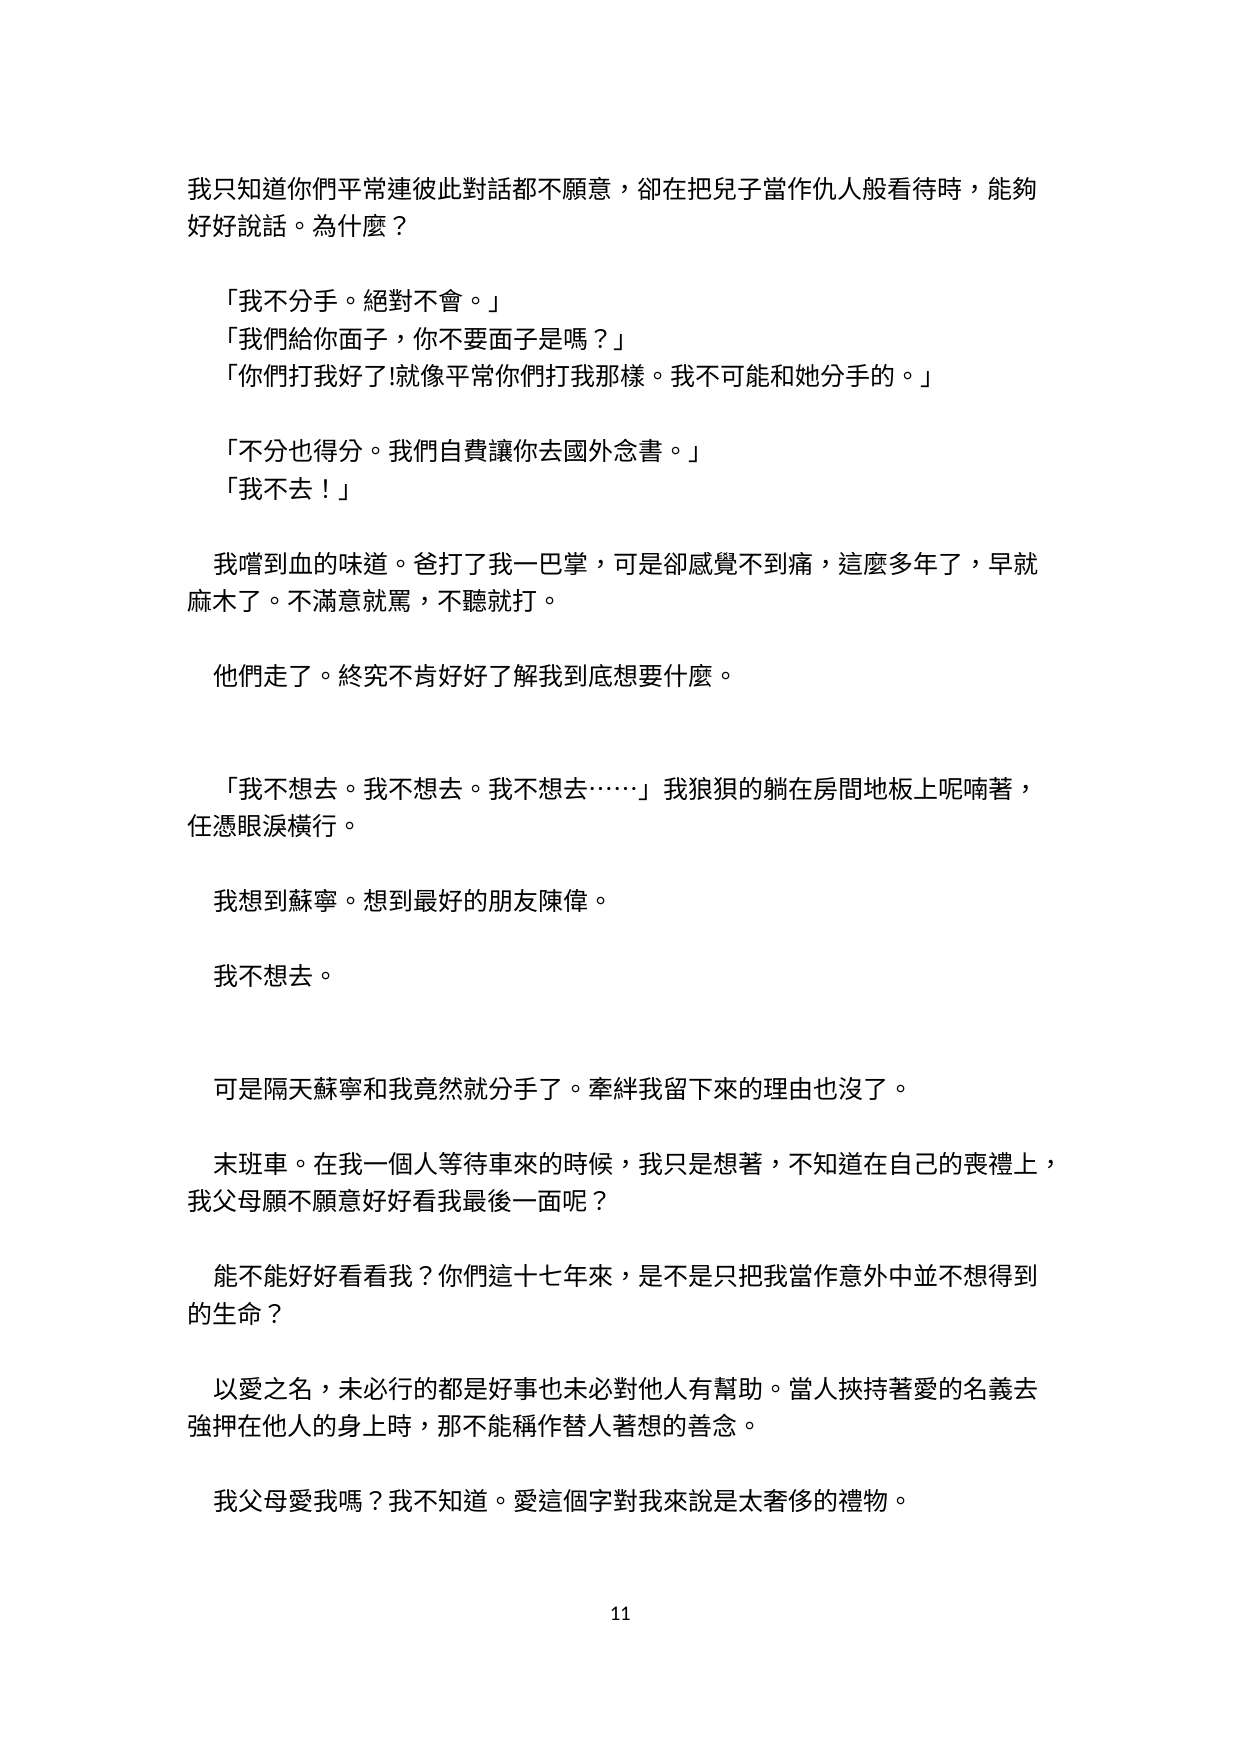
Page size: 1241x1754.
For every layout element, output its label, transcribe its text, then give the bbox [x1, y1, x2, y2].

text 我父母愛我嗎？我不知道。愛這個字對我來說是太奢侈的禮物。 [187, 1481, 1053, 1518]
text 「我們給你面子，你不要面子是嗎？」 [187, 318, 1053, 356]
text 「我不分手。絕對不會。」 [187, 281, 1053, 318]
text 以愛之名，未必行的都是好事也未必對他人有幫助。當人挾持著愛的名義去強押在他人的身上時，那不能稱作替人著想的善念。 [187, 1368, 1053, 1443]
text 可是隔天蘇寧和我竟然就分手了。牽絆我留下來的理由也沒了。 [187, 1068, 1053, 1106]
text 「你們打我好了!就像平常你們打我那樣。我不可能和她分手的。」 [187, 356, 1053, 393]
text 能不能好好看看我？你們這十七年來，是不是只把我當作意外中並不想得到的生命？ [187, 1256, 1053, 1331]
text 末班車。在我一個人等待車來的時候，我只是想著，不知道在自己的喪禮上，我父母願不願意好好看我最後一面呢？ [187, 1143, 1053, 1218]
text 我不想去。 [187, 956, 1053, 993]
text 「我不去！」 [187, 468, 1053, 506]
text 「我不想去。我不想去。我不想去……」我狼狽的躺在房間地板上呢喃著，任憑眼淚橫行。 [187, 768, 1053, 843]
text 「不分也得分。我們自費讓你去國外念書。」 [187, 431, 1053, 468]
text 我想到蘇寧。想到最好的朋友陳偉。 [187, 881, 1053, 918]
text 我嚐到血的味道。爸打了我一巴掌，可是卻感覺不到痛，這麼多年了，早就麻木了。不滿意就罵，不聽就打。 [187, 543, 1053, 618]
text 他們走了。終究不肯好好了解我到底想要什麼。 [187, 656, 1053, 693]
text 我只知道你們平常連彼此對話都不願意，卻在把兒子當作仇人般看待時，能夠好好說話。為什麼？ [187, 168, 1053, 243]
